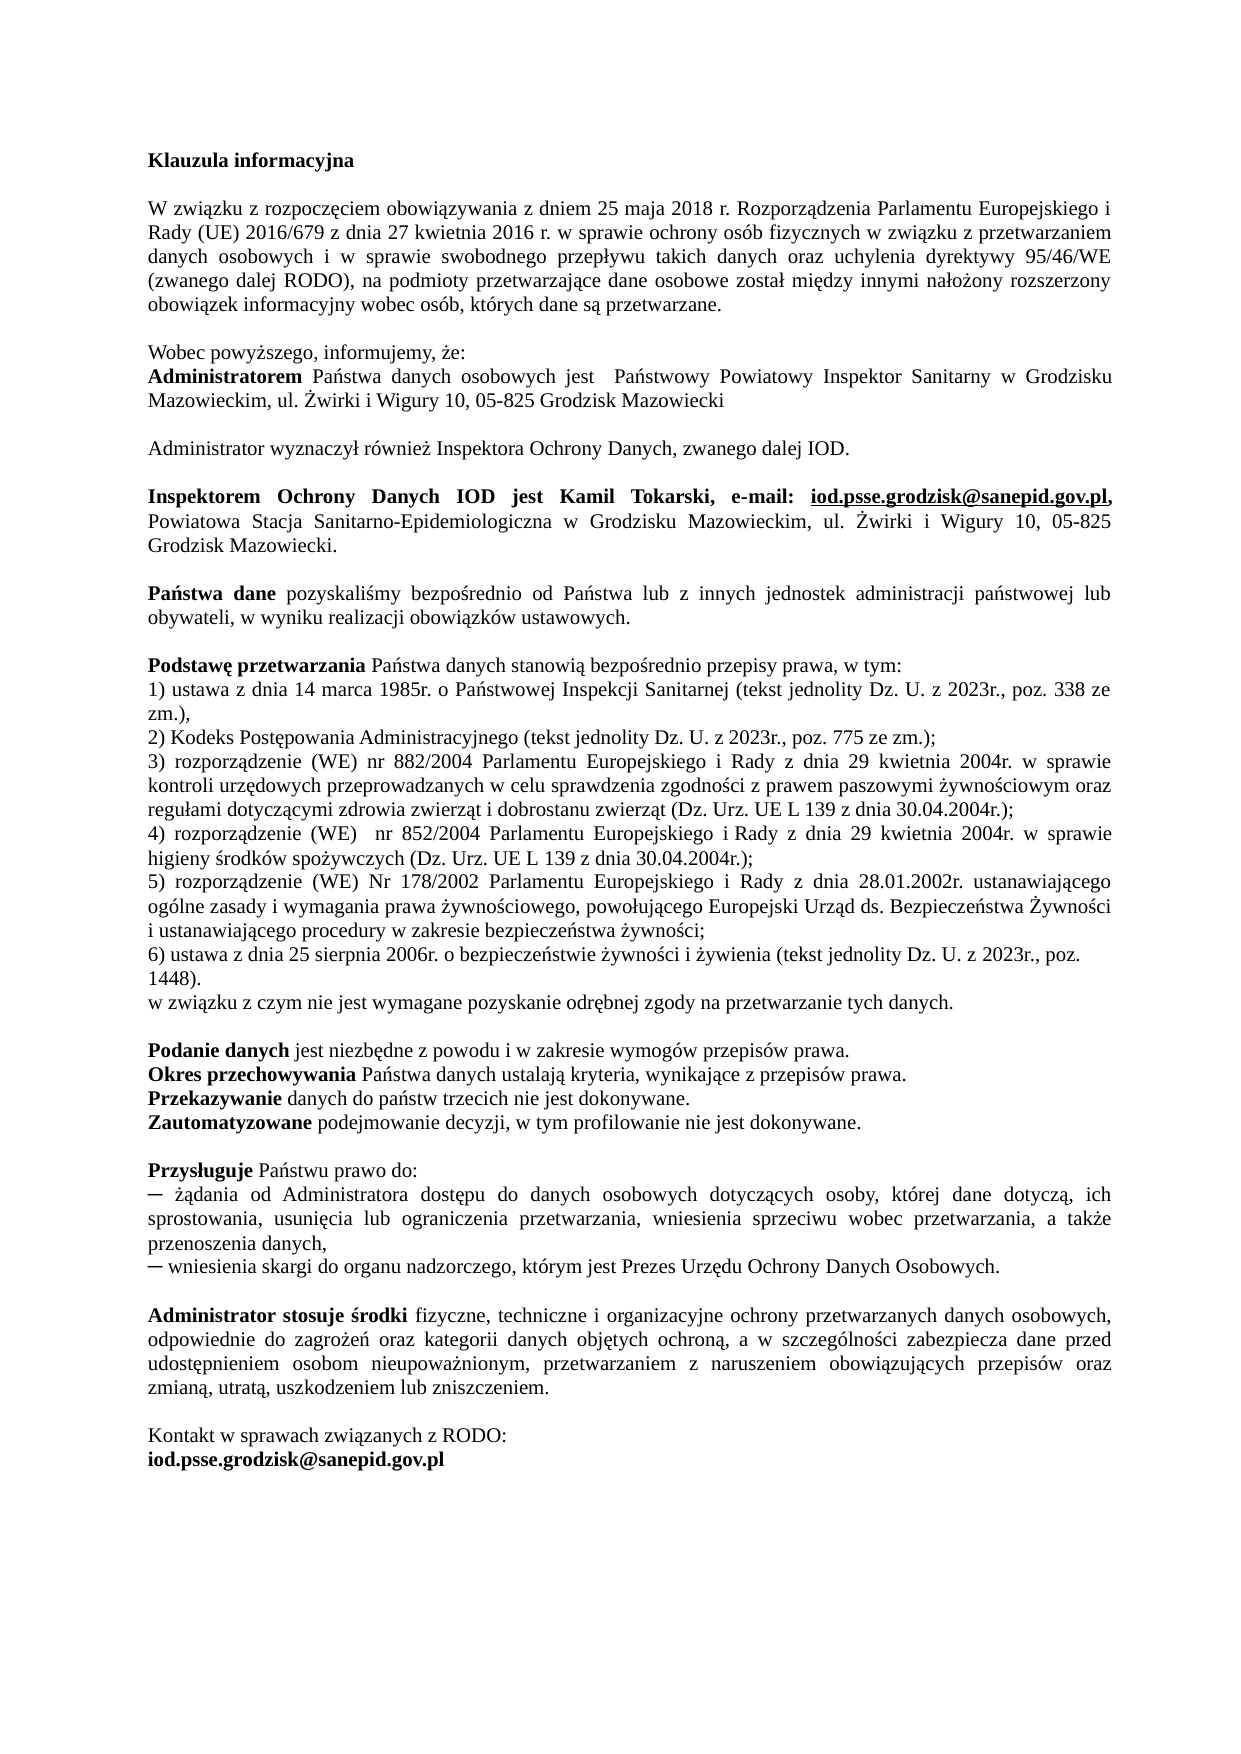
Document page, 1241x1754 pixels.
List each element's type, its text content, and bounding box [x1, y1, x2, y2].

text w związku z czym nie jest wymagane pozyskanie odrębnej zgody na przetwarzanie tych danych. [148, 990, 1112, 1014]
text Okres przechowywania Państwa danych ustalają kryteria, wynikające z przepisów prawa. [148, 1062, 1112, 1086]
text 1) ustawa z dnia 14 marca 1985r. o Państwowej Inspekcji Sanitarnej (tekst jednolity Dz. U. z 2023r., poz. 338 ze zm.), [148, 677, 1112, 725]
text ─ żądania od Administratora dostępu do danych osobowych dotyczących osoby, której dane dotyczą, ich sprostowania, usunięcia lub ograniczenia przetwarzania, wniesienia sprzeciwu wobec przetwarzania, a także przenoszenia danych, [148, 1182, 1112, 1254]
text W związku z rozpoczęciem obowiązywania z dniem 25 maja 2018 r. Rozporządzenia Parlamentu Europejskiego i Rady (UE) 2016/679 z dnia 27 kwietnia 2016 r. w sprawie ochrony osób fizycznych w związku z przetwarzaniem danych osobowych i w sprawie swobodnego przepływu takich danych oraz uchylenia dyrektywy 95/46/WE (zwanego dalej RODO), na podmioty przetwarzające dane osobowe został między innymi nałożony rozszerzony obowiązek informacyjny wobec osób, których dane są przetwarzane. [148, 196, 1112, 316]
text 4) rozporządzenie (WE) nr 852/2004 Parlamentu Europejskiego i Rady z dnia 29 kwietnia 2004r. w sprawie higieny środków spożywczych (Dz. Urz. UE L 139 z dnia 30.04.2004r.); [148, 821, 1112, 869]
text Klauzula informacyjna [148, 148, 1112, 172]
text Administratorem Państwa danych osobowych jest Państwowy Powiatowy Inspektor Sanitarny w Grodzisku Mazowieckim, ul. Żwirki i Wigury 10, 05-825 Grodzisk Mazowiecki [148, 364, 1112, 412]
text Podstawę przetwarzania Państwa danych stanowią bezpośrednio przepisy prawa, w tym: [148, 653, 1112, 677]
text Administrator wyznaczył również Inspektora Ochrony Danych, zwanego dalej IOD. [148, 436, 1112, 460]
text Przekazywanie danych do państw trzecich nie jest dokonywane. [148, 1086, 1112, 1110]
text Wobec powyższego, informujemy, że: [148, 340, 1112, 364]
text 6) ustawa z dnia 25 sierpnia 2006r. o bezpieczeństwie żywności i żywienia (tekst jednolity Dz. U. z 2023r., poz. 1448). [148, 942, 1112, 990]
text Zautomatyzowane podejmowanie decyzji, w tym profilowanie nie jest dokonywane. [148, 1110, 1112, 1134]
text iod.psse.grodzisk@sanepid.gov.pl [148, 1447, 1112, 1471]
text 5) rozporządzenie (WE) Nr 178/2002 Parlamentu Europejskiego i Rady z dnia 28.01.2002r. ustanawiającego ogólne zasady i wymagania prawa żywnościowego, powołującego Europejski Urząd ds. Bezpieczeństwa Żywności i ustanawiającego procedury w zakresie bezpieczeństwa żywności; [148, 869, 1112, 942]
text 2) Kodeks Postępowania Administracyjnego (tekst jednolity Dz. U. z 2023r., poz. 775 ze zm.); [148, 725, 1112, 749]
text Państwa dane pozyskaliśmy bezpośrednio od Państwa lub z innych jednostek administracji państwowej lub obywateli, w wyniku realizacji obowiązków ustawowych. [148, 581, 1112, 629]
text Administrator stosuje środki fizyczne, techniczne i organizacyjne ochrony przetwarzanych danych osobowych, odpowiednie do zagrożeń oraz kategorii danych objętych ochroną, a w szczególności zabezpiecza dane przed udostępnieniem osobom nieupoważnionym, przetwarzaniem z naruszeniem obowiązujących przepisów oraz zmianą, utratą, uszkodzeniem lub zniszczeniem. [148, 1303, 1112, 1399]
text ─ wniesienia skargi do organu nadzorczego, którym jest Prezes Urzędu Ochrony Danych Osobowych. [148, 1254, 1112, 1278]
text Kontakt w sprawach związanych z RODO: [148, 1423, 1112, 1447]
text 3) rozporządzenie (WE) nr 882/2004 Parlamentu Europejskiego i Rady z dnia 29 kwietnia 2004r. w sprawie kontroli urzędowych przeprowadzanych w celu sprawdzenia zgodności z prawem paszowymi żywnościowym oraz regułami dotyczącymi zdrowia zwierząt i dobrostanu zwierząt (Dz. Urz. UE L 139 z dnia 30.04.2004r.); [148, 749, 1112, 821]
text Podanie danych jest niezbędne z powodu i w zakresie wymogów przepisów prawa. [148, 1038, 1112, 1062]
text Przysługuje Państwu prawo do: [148, 1158, 1112, 1182]
text Inspektorem Ochrony Danych IOD jest Kamil Tokarski, e-mail: iod.psse.grodzisk@sanepid.gov.pl, Powiatowa Stacja Sanitarno-Epidemiologiczna w Grodzisku Mazowieckim, ul. Żwirki i Wigury 10, 05-825 Grodzisk Mazowiecki. [148, 484, 1112, 557]
